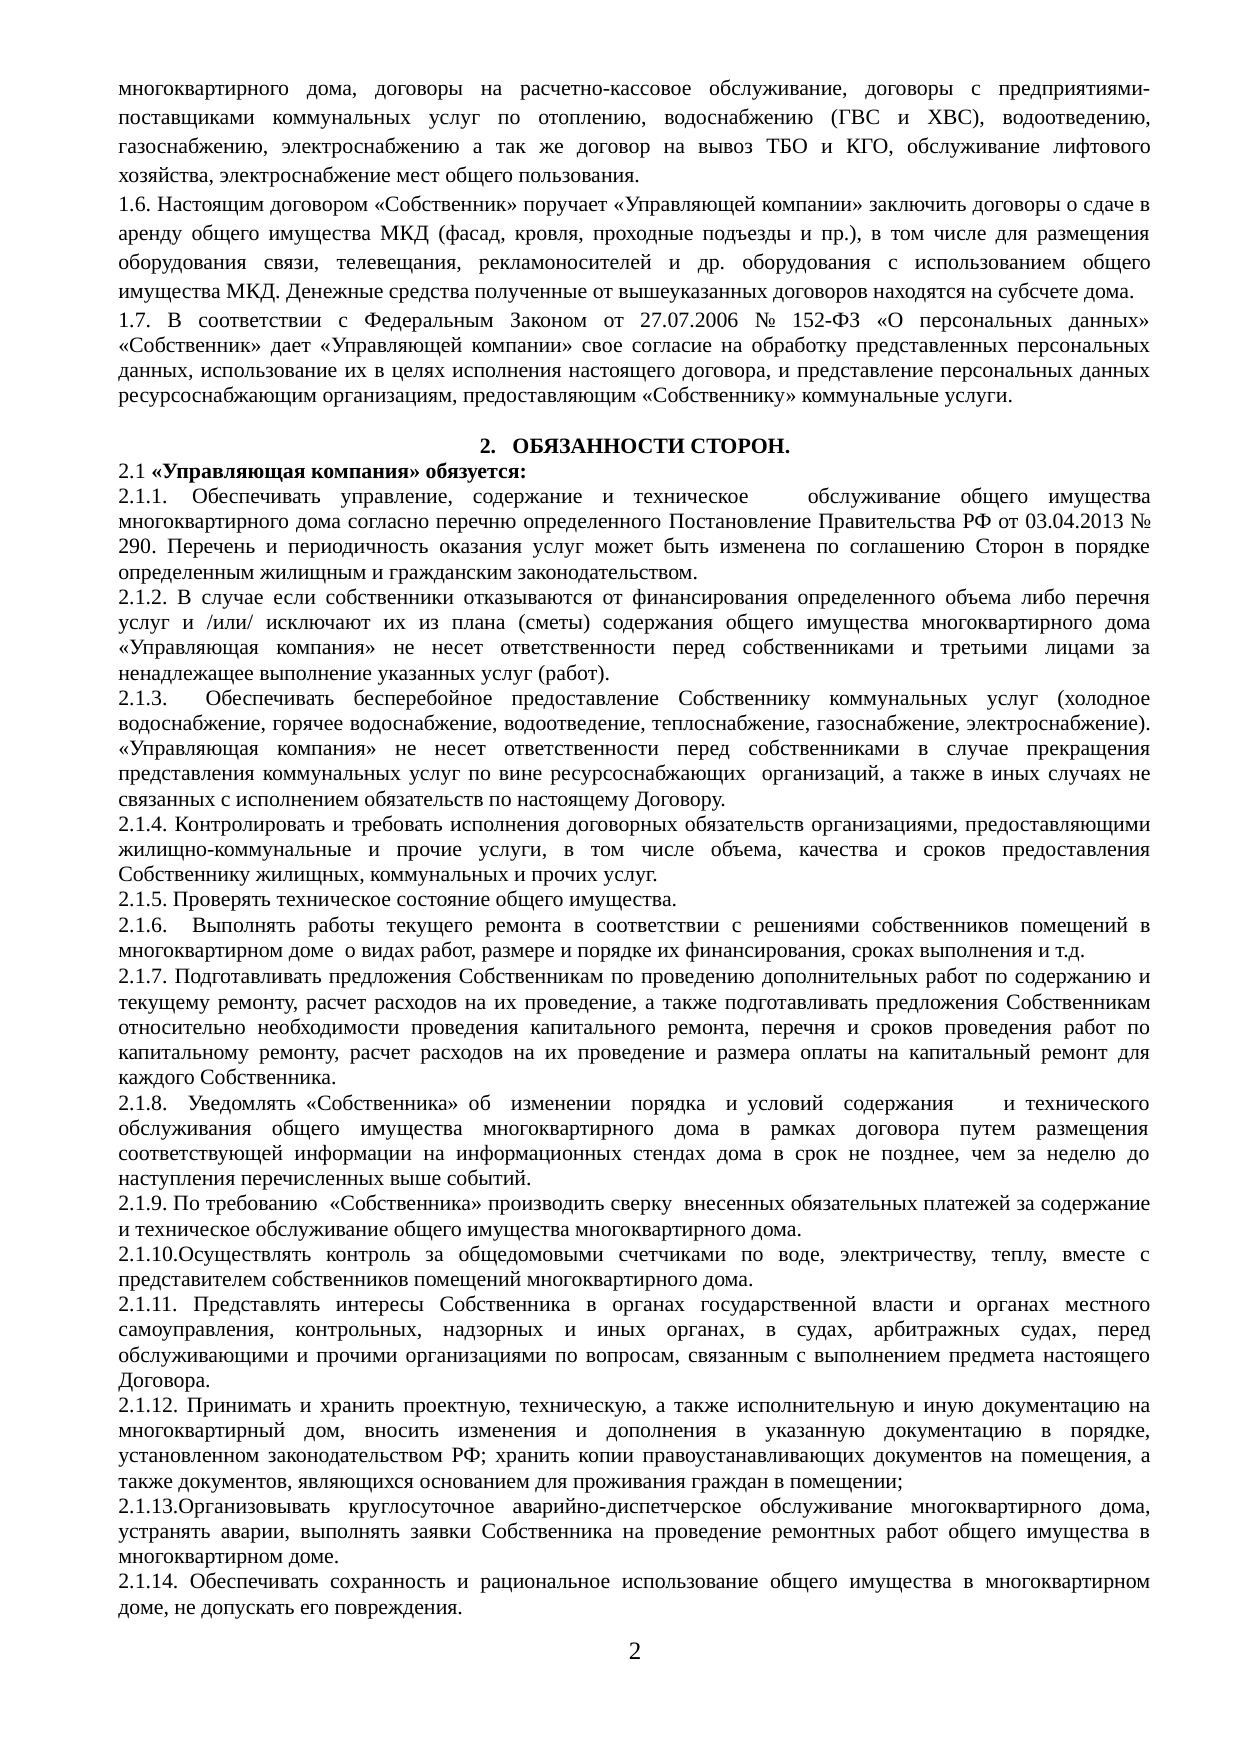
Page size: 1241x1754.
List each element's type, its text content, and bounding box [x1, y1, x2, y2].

text 1.7. В соответствии с Федеральным Законом от 27.07.2006 № 152-ФЗ «О персональных данных» «Собственник» дает «Управляющей компании» свое согласие на обработку представленных персональных данных, использование их в целях исполнения настоящего договора, и представление персональных данных ресурсоснабжающим организациям, предоставляющим «Собственнику» коммунальные услуги. [118, 307, 1152, 407]
text 2.1 «Управляющая компания» обязуется: [118, 458, 1152, 483]
text 2. ОБЯЗАННОСТИ СТОРОН. [118, 433, 1152, 458]
text 2.1.10.Осуществлять контроль за общедомовыми счетчиками по воде, электричеству, теплу, вместе с представителем собственников помещений многоквартирного дома. [118, 1241, 1152, 1291]
text 2.1.12. Принимать и хранить проектную, техническую, а также исполнительную и иную документацию на многоквартирный дом, вносить изменения и дополнения в указанную документацию в порядке, установленном законодательством РФ; хранить копии правоустанавливающих документов на помещения, а также документов, являющихся основанием для проживания граждан в помещении; [118, 1392, 1152, 1493]
text 2.1.11. Представлять интересы Собственника в органах государственной власти и органах местного самоуправления, контрольных, надзорных и иных органах, в судах, арбитражных судах, перед обслуживающими и прочими организациями по вопросам, связанным с выполнением предмета настоящего Договора. [118, 1291, 1152, 1392]
text 2.1.7. Подготавливать предложения Собственникам по проведению дополнительных работ по содержанию и текущему ремонту, расчет расходов на их проведение, а также подготавливать предложения Собственникам относительно необходимости проведения капитального ремонта, перечня и сроков проведения работ по капитальному ремонту, расчет расходов на их проведение и размера оплаты на капитальный ремонт для каждого Собственника. [118, 962, 1152, 1089]
text 2.1.3. Обеспечивать бесперебойное предоставление Собственнику коммунальных услуг (холодное водоснабжение, горячее водоснабжение, водоотведение, теплоснабжение, газоснабжение, электроснабжение). «Управляющая компания» не несет ответственности перед собственниками в случае прекращения представления коммунальных услуг по вине ресурсоснабжающих организаций, а также в иных случаях не связанных с исполнением обязательств по настоящему Договору. [118, 685, 1152, 811]
text 2.1.13.Организовывать круглосуточное аварийно-диспетчерское обслуживание многоквартирного дома, устранять аварии, выполнять заявки Собственника на проведение ремонтных работ общего имущества в многоквартирном доме. [118, 1493, 1152, 1568]
text 2.1.4. Контролировать и требовать исполнения договорных обязательств организациями, предоставляющими жилищно-коммунальные и прочие услуги, в том числе объема, качества и сроков предоставления Собственнику жилищных, коммунальных и прочих услуг. [118, 811, 1152, 886]
text 2.1.8. Уведомлять «Собственника» об изменении порядка и условий содержания и технического обслуживания общего имущества многоквартирного дома в рамках договора путем размещения соответствующей информации на информационных стендах дома в срок не позднее, чем за неделю до наступления перечисленных выше событий. [118, 1089, 1152, 1190]
text 2.1.5. Проверять техническое состояние общего имущества. [118, 886, 1152, 912]
text многоквартирного дома, договоры на расчетно-кассовое обслуживание, договоры с предприятиями-поставщиками коммунальных услуг по отоплению, водоснабжению (ГВС и ХВС), водоотведению, газоснабжению, электроснабжению а так же договор на вывоз ТБО и КГО, обслуживание лифтового хозяйства, электроснабжение мест общего пользования. [118, 75, 1152, 187]
text 2.1.9. По требованию «Собственника» производить сверку внесенных обязательных платежей за содержание и техническое обслуживание общего имущества многоквартирного дома. [118, 1190, 1152, 1241]
text 2.1.2. В случае если собственники отказываются от финансирования определенного объема либо перечня услуг и /или/ исключают их из плана (сметы) содержания общего имущества многоквартирного дома «Управляющая компания» не несет ответственности перед собственниками и третьими лицами за ненадлежащее выполнение указанных услуг (работ). [118, 584, 1152, 685]
text 2.1.14. Обеспечивать сохранность и рациональное использование общего имущества в многоквартирном доме, не допускать его повреждения. [118, 1568, 1152, 1619]
text 1.6. Настоящим договором «Собственник» поручает «Управляющей компании» заключить договоры о сдаче в аренду общего имущества МКД (фасад, кровля, проходные подъезды и пр.), в том числе для размещения оборудования связи, телевещания, рекламоносителей и др. оборудования с использованием общего имущества МКД. Денежные средства полученные от вышеуказанных договоров находятся на субсчете дома. [118, 191, 1152, 303]
text 2.1.1. Обеспечивать управление, содержание и техническое обслуживание общего имущества многоквартирного дома согласно перечню определенного Постановление Правительства РФ от 03.04.2013 № 290. Перечень и периодичность оказания услуг может быть изменена по соглашению Сторон в порядке определенным жилищным и гражданским законодательством. [118, 483, 1152, 584]
text 2.1.6. Выполнять работы текущего ремонта в соответствии с решениями собственников помещений в многоквартирном доме о видах работ, размере и порядке их финансирования, сроках выполнения и т.д. [118, 912, 1152, 962]
